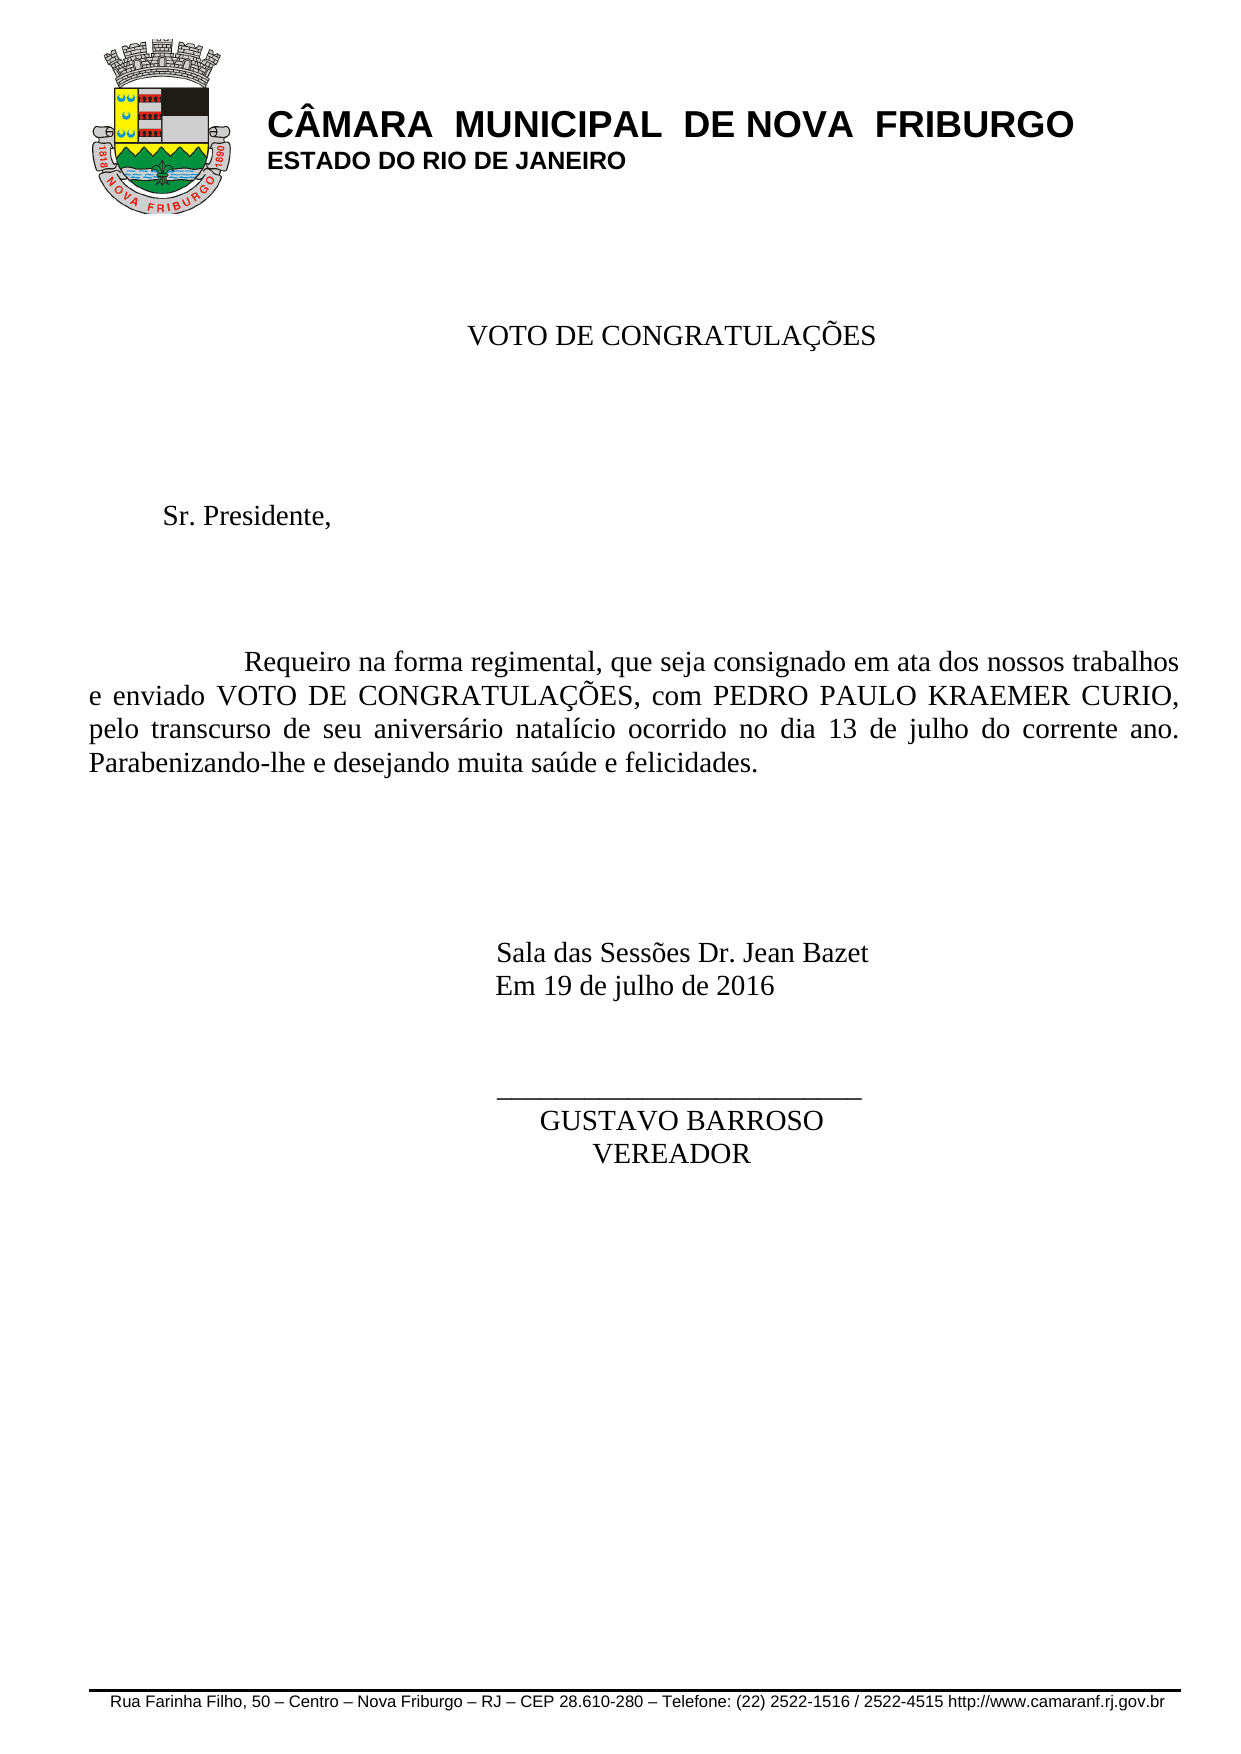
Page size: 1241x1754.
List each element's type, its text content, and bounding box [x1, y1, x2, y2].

text VEREADOR [89, 1136, 1181, 1170]
text _________________________ [89, 1069, 1181, 1103]
text GUSTAVO BARROSO [89, 1103, 1181, 1136]
text VOTO DE CONGRATULAÇÕES [89, 318, 1181, 352]
text Sala das Sessões Dr. Jean Bazet [89, 935, 1181, 968]
text Sr. Presidente, [89, 498, 1181, 531]
text Em 19 de julho de 2016 [89, 968, 1181, 1002]
text Requeiro na forma regimental, que seja consignado em ata dos nossos trabalhos e enviado VOTO DE CONGRATULAÇÕES, com PEDRO PAULO KRAEMER CURIO, pelo transcurso de seu aniversário natalício ocorrido no dia 13 de julho do corrente ano. Parabenizando-lhe e desejando muita saúde e felicidades. [89, 644, 1181, 779]
